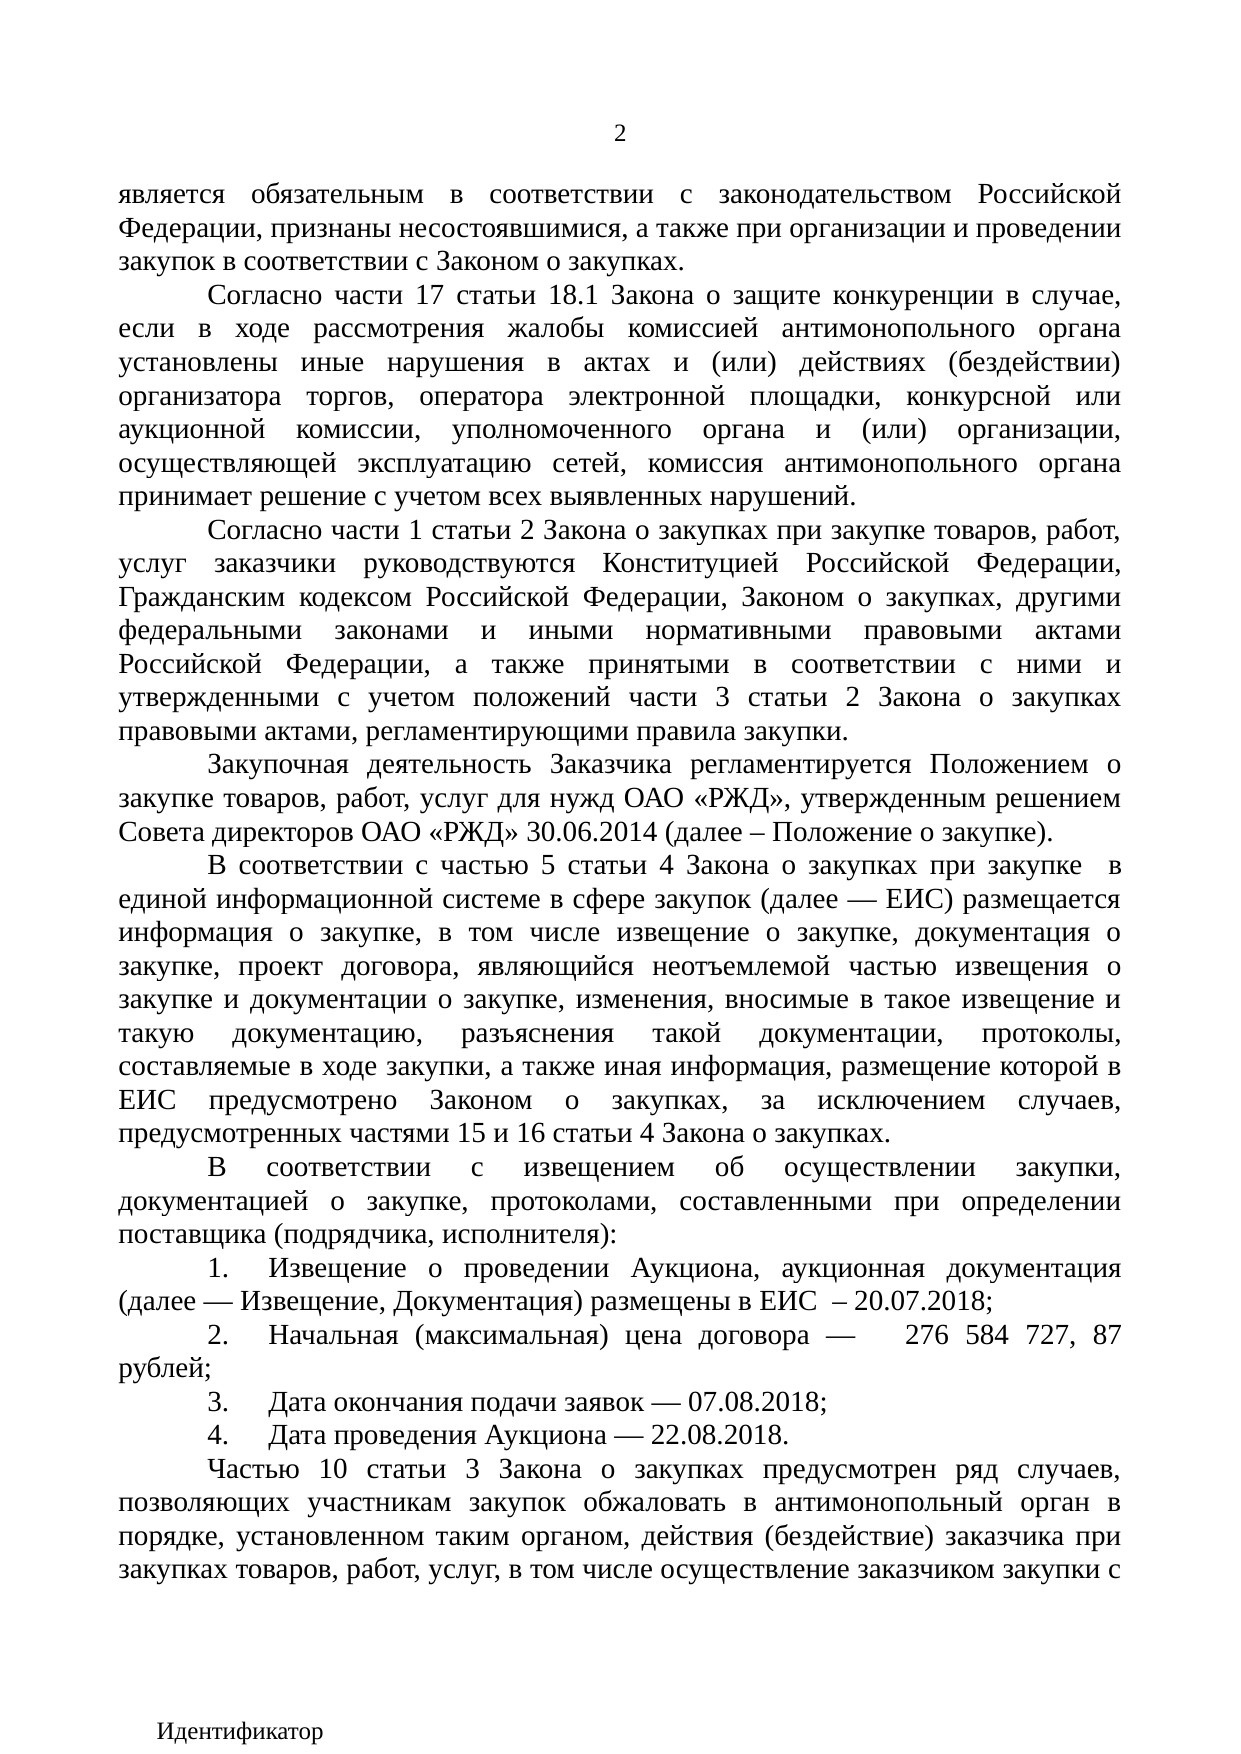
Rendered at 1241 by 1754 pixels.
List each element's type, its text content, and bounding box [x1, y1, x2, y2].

text Частью 10 статьи 3 Закона о закупках предусмотрен ряд случаев, позволяющих участникам закупок обжаловать в антимонопольный орган в порядке, установленном таким органом, действия (бездействие) заказчика при закупках товаров, работ, услуг, в том числе осуществление заказчиком закупки с [118, 1451, 1122, 1585]
text В соответствии с частью 5 статьи 4 Закона о закупках при закупке в единой информационной системе в сфере закупок (далее — ЕИС) размещается информация о закупке, в том числе извещение о закупке, документация о закупке, проект договора, являющийся неотъемлемой частью извещения о закупке и документации о закупке, изменения, вносимые в такое извещение и такую документацию, разъяснения такой документации, протоколы, составляемые в ходе закупки, а также иная информация, размещение которой в ЕИС предусмотрено Законом о закупках, за исключением случаев, предусмотренных частями 15 и 16 статьи 4 Закона о закупках. [118, 847, 1122, 1149]
text Закупочная деятельность Заказчика регламентируется Положением о закупке товаров, работ, услуг для нужд ОАО «РЖД», утвержденным решением Совета директоров ОАО «РЖД» 30.06.2014 (далее – Положение о закупке). [118, 747, 1122, 847]
list Дата проведения Аукциона — 22.08.2018. [118, 1417, 1122, 1451]
text Согласно части 1 статьи 2 Закона о закупках при закупке товаров, работ, услуг заказчики руководствуются Конституцией Российской Федерации, Гражданским кодексом Российской Федерации, Законом о закупках, другими федеральными законами и иными нормативными правовыми актами Российской Федерации, а также принятыми в соответствии с ними и утвержденными с учетом положений части 3 статьи 2 Закона о закупках правовыми актами, регламентирующими правила закупки. [118, 512, 1122, 747]
list Дата окончания подачи заявок — 07.08.2018; [118, 1384, 1122, 1417]
list Начальная (максимальная) цена договора — 276 584 727, 87 рублей; [118, 1317, 1122, 1384]
text В соответствии с извещением об осуществлении закупки, документацией о закупке, протоколами, составленными при определении поставщика (подрядчика, исполнителя): [118, 1149, 1122, 1250]
text является обязательным в соответствии с законодательством Российской Федерации, признаны несостоявшимися, а также при организации и проведении закупок в соответствии с Законом о закупках. [118, 176, 1122, 277]
list Извещение о проведении Аукциона, аукционная документация (далее — Извещение, Документация) размещены в ЕИС – 20.07.2018; [118, 1250, 1122, 1317]
text Согласно части 17 статьи 18.1 Закона о защите конкуренции в случае, если в ходе рассмотрения жалобы комиссией антимонопольного органа установлены иные нарушения в актах и (или) действиях (бездействии) организатора торгов, оператора электронной площадки, конкурсной или аукционной комиссии, уполномоченного органа и (или) организации, осуществляющей эксплуатацию сетей, комиссия антимонопольного органа принимает решение с учетом всех выявленных нарушений. [118, 277, 1122, 512]
